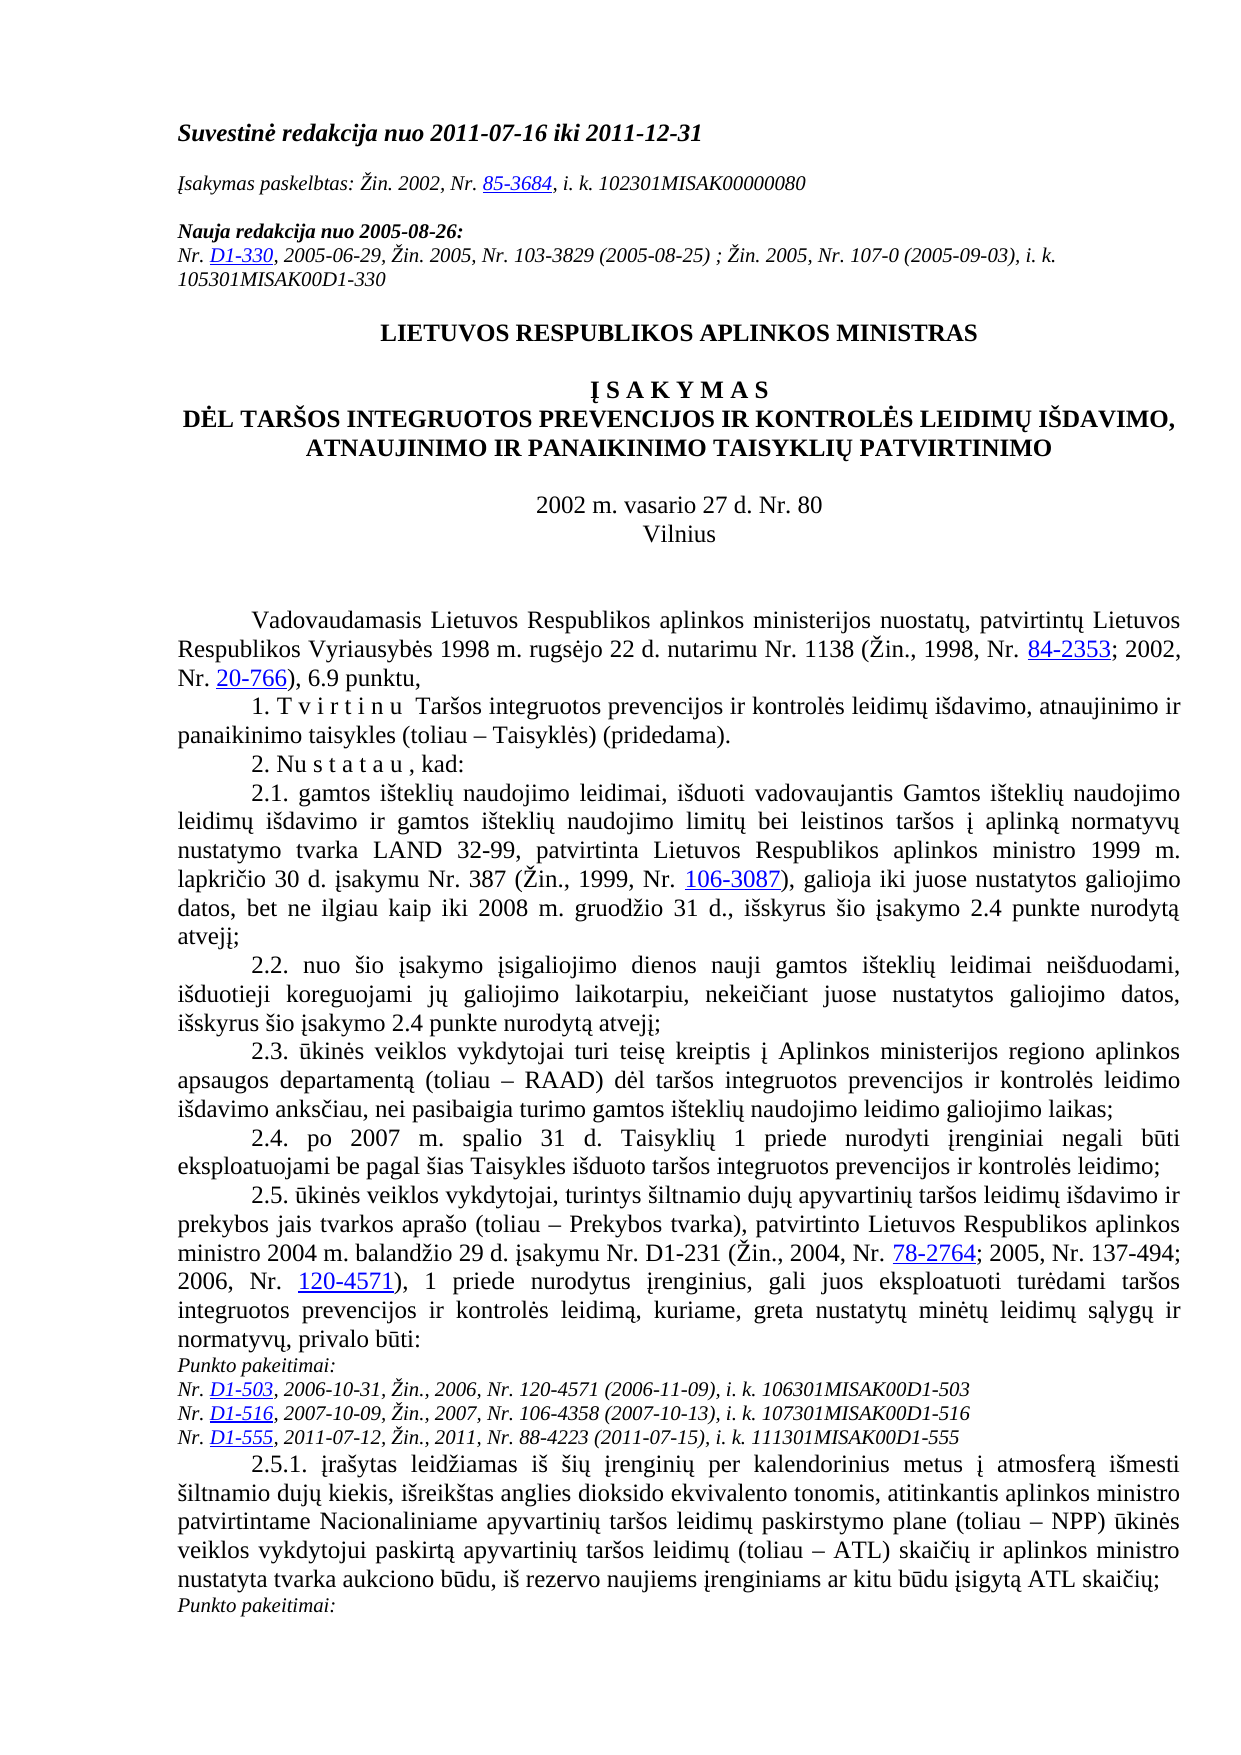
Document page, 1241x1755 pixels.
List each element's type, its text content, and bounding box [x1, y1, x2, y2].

text 2.4. po 2007 m. spalio 31 d. Taisyklių 1 priede nurodyti įrenginiai negali būti eksploatuojami be pagal šias Taisykles išduoto taršos integruotos prevencijos ir kontrolės leidimo; [177, 1123, 1181, 1180]
text 2.5. ūkinės veiklos vykdytojai, turintys šiltnamio dujų apyvartinių taršos leidimų išdavimo ir prekybos jais tvarkos aprašo (toliau – Prekybos tvarka), patvirtinto Lietuvos Respublikos aplinkos ministro 2004 m. balandžio 29 d. įsakymu Nr. D1-231 (Žin., 2004, Nr. 78-2764; 2005, Nr. 137-494; 2006, Nr. 120-4571), 1 priede nurodytus įrenginius, gali juos eksploatuoti turėdami taršos integruotos prevencijos ir kontrolės leidimą, kuriame, greta nustatytų minėtų leidimų sąlygų ir normatyvų, privalo būti: [177, 1180, 1181, 1353]
text Vadovaudamasis Lietuvos Respublikos aplinkos ministerijos nuostatų, patvirtintų Lietuvos Respublikos Vyriausybės 1998 m. rugsėjo 22 d. nutarimu Nr. 1138 (Žin., 1998, Nr. 84-2353; 2002, Nr. 20-766), 6.9 punktu, [177, 605, 1181, 691]
text Suvestinė redakcija nuo 2011-07-16 iki 2011-12-31 [177, 118, 1181, 147]
text 2.2. nuo šio įsakymo įsigaliojimo dienos nauji gamtos išteklių leidimai neišduodami, išduotieji koreguojami jų galiojimo laikotarpiu, nekeičiant juose nustatytos galiojimo datos, išskyrus šio įsakymo 2.4 punkte nurodytą atvejį; [177, 950, 1181, 1036]
text Punkto pakeitimai: [177, 1353, 1181, 1377]
text Vilnius [177, 519, 1181, 548]
text 2.1. gamtos išteklių naudojimo leidimai, išduoti vadovaujantis Gamtos išteklių naudojimo leidimų išdavimo ir gamtos išteklių naudojimo limitų bei leistinos taršos į aplinką normatyvų nustatymo tvarka LAND 32-99, patvirtinta Lietuvos Respublikos aplinkos ministro 1999 m. lapkričio 30 d. įsakymu Nr. 387 (Žin., 1999, Nr. 106-3087), galioja iki juose nustatytos galiojimo datos, bet ne ilgiau kaip iki 2008 m. gruodžio 31 d., išskyrus šio įsakymo 2.4 punkte nurodytą atvejį; [177, 778, 1181, 950]
text LIETUVOS RESPUBLIKOS APLINKOS MINISTRAS [177, 318, 1181, 346]
text 2002 m. vasario 27 d. Nr. 80 [177, 490, 1181, 519]
text Nauja redakcija nuo 2005-08-26: [177, 219, 1181, 243]
text DĖL TARŠOS INTEGRUOTOS PREVENCIJOS IR KONTROLĖS LEIDIMŲ IŠDAVIMO, ATNAUJINIMO IR PANAIKINIMO TAISYKLIŲ PATVIRTINIMO [177, 404, 1181, 461]
text 2.5.1. įrašytas leidžiamas iš šių įrenginių per kalendorinius metus į atmosferą išmesti šiltnamio dujų kiekis, išreikštas anglies dioksido ekvivalento tonomis, atitinkantis aplinkos ministro patvirtintame Nacionaliniame apyvartinių taršos leidimų paskirstymo plane (toliau – NPP) ūkinės veiklos vykdytojui paskirtą apyvartinių taršos leidimų (toliau – ATL) skaičių ir aplinkos ministro nustatyta tvarka aukciono būdu, iš rezervo naujiems įrenginiams ar kitu būdu įsigytą ATL skaičių; [177, 1449, 1181, 1593]
text 2.3. ūkinės veiklos vykdytojai turi teisę kreiptis į Aplinkos ministerijos regiono aplinkos apsaugos departamentą (toliau – RAAD) dėl taršos integruotos prevencijos ir kontrolės leidimo išdavimo anksčiau, nei pasibaigia turimo gamtos išteklių naudojimo leidimo galiojimo laikas; [177, 1036, 1181, 1123]
text Nr. D1-555, 2011-07-12, Žin., 2011, Nr. 88-4223 (2011-07-15), i. k. 111301MISAK00D1-555 [177, 1425, 1181, 1449]
text Nr. D1-516, 2007-10-09, Žin., 2007, Nr. 106-4358 (2007-10-13), i. k. 107301MISAK00D1-516 [177, 1401, 1181, 1425]
text Nr. D1-503, 2006-10-31, Žin., 2006, Nr. 120-4571 (2006-11-09), i. k. 106301MISAK00D1-503 [177, 1377, 1181, 1401]
text 1. Tvirtinu Taršos integruotos prevencijos ir kontrolės leidimų išdavimo, atnaujinimo ir panaikinimo taisykles (toliau – Taisyklės) (pridedama). [177, 691, 1181, 749]
text Įsakymas paskelbtas: Žin. 2002, Nr. 85-3684, i. k. 102301MISAK00000080 [177, 171, 1181, 195]
text Punkto pakeitimai: [177, 1593, 1181, 1617]
text 2. Nustatau, kad: [177, 749, 1181, 778]
text ĮSAKYMAS [177, 375, 1181, 404]
text Nr. D1-330, 2005-06-29, Žin. 2005, Nr. 103-3829 (2005-08-25) ; Žin. 2005, Nr. 107-0 (2005-09-03), i. k. 105301MISAK00D1-330 [177, 243, 1181, 291]
